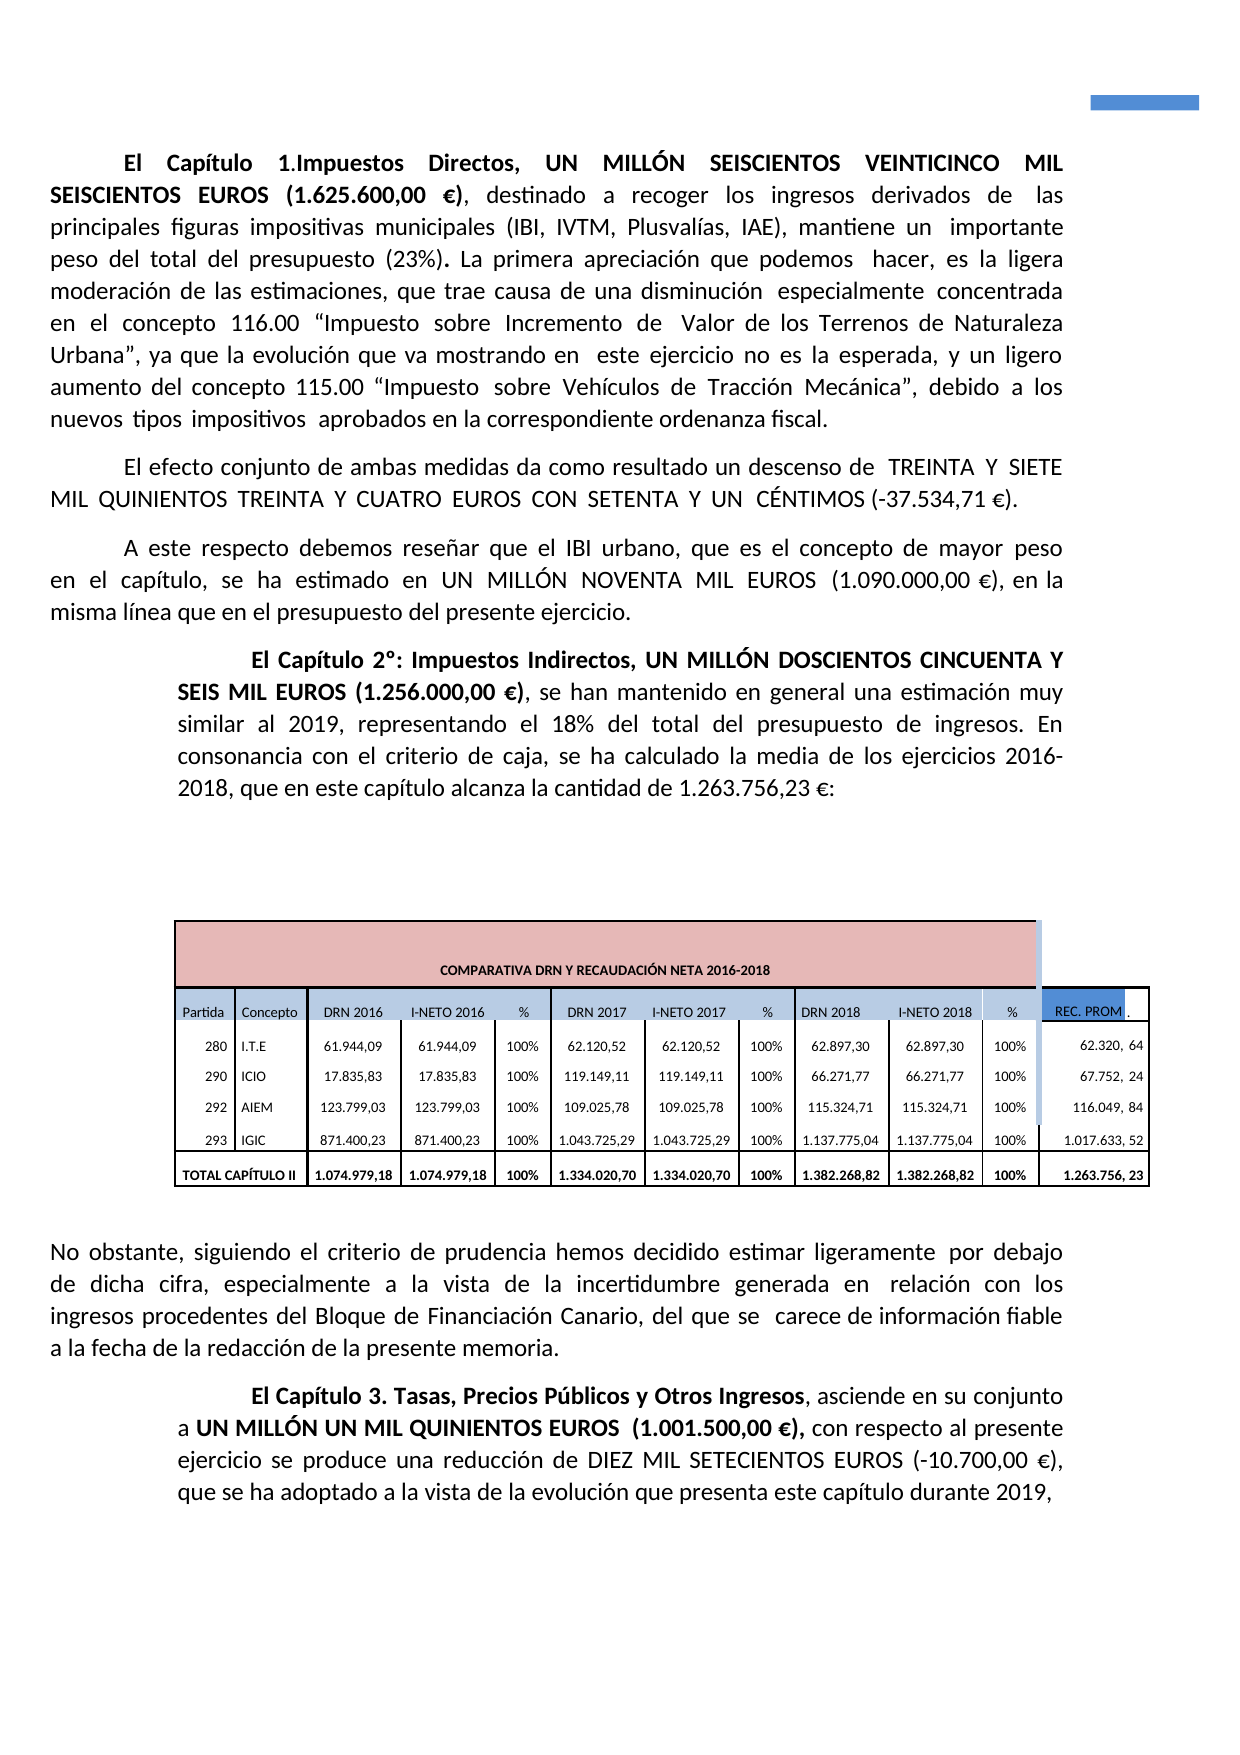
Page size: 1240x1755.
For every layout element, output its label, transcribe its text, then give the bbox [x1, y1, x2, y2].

table_cell 1.043.725,29 [646, 1125, 738, 1150]
table_cell I-NETO 2017 [645, 989, 739, 1020]
table_cell 1.382.268,82 [796, 1152, 888, 1185]
table_cell 1.137.775,04 [890, 1125, 982, 1150]
table_cell 292 [176, 1093, 234, 1125]
table_cell 115.324,71 [890, 1093, 982, 1125]
table_cell 62.320, [1042, 1022, 1125, 1061]
table_cell 123.799,03 [309, 1093, 400, 1125]
table_cell 871.400,23 [309, 1125, 400, 1150]
text El efecto conjunto de ambas medidas da como resultado un descenso de TREINTA Y SIETE MIL QUINIENTOS TREINTA Y CUATRO EUROS CON SETENTA Y UN CÉNTIMOS (-37.534,71 €). [50, 451, 1063, 514]
text [1150, 1131, 1183, 1149]
table_cell 62.897,30 [890, 1020, 982, 1061]
table_cell 1.382.268,82 [890, 1152, 982, 1185]
table_cell 61.944,09 [402, 1020, 494, 1061]
table_cell 62.120,52 [646, 1020, 738, 1061]
table_cell DRN 2016 [309, 989, 401, 1020]
text A este respecto debemos reseñar que el IBI urbano, que es el concepto de mayor peso en el capítulo, se ha estimado en UN MILLÓN NOVENTA MIL EUROS (1.090.000,00 €), en la misma línea que en el presupuesto del presente ejercicio. [50, 532, 1063, 626]
table_cell 62.120,52 [552, 1020, 644, 1061]
text 64 [1127, 1022, 1143, 1054]
table_cell 115.324,71 [796, 1093, 888, 1125]
table_cell REC. PROM [1042, 989, 1125, 1020]
table_cell 1.137.775,04 [796, 1125, 888, 1150]
table_cell DRN 2018 [796, 989, 889, 1020]
table_cell TOTAL CAPÍTULO II [176, 1152, 306, 1185]
table_cell 100% [496, 1061, 550, 1093]
table_cell 119.149,11 [552, 1061, 644, 1093]
table_cell 100% [983, 1152, 1038, 1185]
table_cell 61.944,09 [309, 1020, 400, 1061]
table_cell 119.149,11 [646, 1061, 738, 1093]
table_cell 100% [983, 1020, 1036, 1061]
text 24 [1128, 1069, 1148, 1085]
table_cell I-NETO 2018 [889, 989, 982, 1020]
table_cell 1.017.633, [1040, 1125, 1125, 1150]
table_cell 100% [740, 1125, 794, 1150]
table_cell 17.835,83 [402, 1061, 494, 1093]
table_header [1042, 920, 1149, 986]
table_cell Concepto [236, 989, 306, 1020]
table_cell 1.263.756, [1040, 1152, 1125, 1185]
table_header COMPARATIVA DRN Y RECAUDACIÓN NETA 2016-2018 [176, 922, 1036, 986]
text [1150, 1069, 1183, 1085]
table_cell 280 [176, 1020, 234, 1061]
table_cell % [983, 989, 1036, 1020]
table_cell 100% [983, 1093, 1036, 1125]
table_cell 293 [176, 1125, 234, 1150]
table_cell 1.074.979,18 [309, 1152, 400, 1185]
table_cell 100% [496, 1152, 550, 1185]
table_cell 17.835,83 [309, 1061, 400, 1093]
table_cell 123.799,03 [402, 1093, 494, 1125]
table_cell 100% [740, 1152, 794, 1185]
table_cell 109.025,78 [646, 1093, 738, 1125]
table_cell I.T.E [236, 1020, 306, 1061]
table_cell % [739, 989, 794, 1020]
text El Capítulo 3. Tasas, Precios Públicos y Otros Ingresos, asciende en su conjunto a UN MILLÓN UN MIL QUINIENTOS EUROS (1.001.500,00 €), con respecto al presente ejercicio se produce una reducción de DIEZ MIL SETECIENTOS EUROS (-10.700,00 €), que se ha adoptado a la vista de la evolución que presenta este capítulo durante 2019, [177, 1380, 1064, 1507]
table_cell 100% [496, 1093, 550, 1125]
table_cell 100% [496, 1020, 550, 1061]
table_cell 67.752, [1042, 1061, 1125, 1093]
table_cell 66.271,77 [890, 1061, 982, 1093]
text [1150, 1098, 1183, 1116]
table_cell AIEM [236, 1093, 306, 1125]
table_cell 62.897,30 [796, 1020, 888, 1061]
text . [1127, 1003, 1143, 1020]
table_cell ICIO [236, 1061, 306, 1093]
table_cell Partida [176, 989, 234, 1020]
table_cell 66.271,77 [796, 1061, 888, 1093]
table_cell 1.334.020,70 [646, 1152, 738, 1185]
table_cell 1.043.725,29 [552, 1125, 644, 1150]
table_cell 1.074.979,18 [402, 1152, 494, 1185]
table_cell IGIC [236, 1125, 306, 1150]
table_cell 100% [983, 1061, 1036, 1093]
table_cell 1.334.020,70 [552, 1152, 644, 1185]
text El Capítulo 1.Impuestos Directos, UN MILLÓN SEISCIENTOS VEINTICINCO MIL SEISCIENTOS EUROS (1.625.600,00 €), destinado a recoger los ingresos derivados de las principales figuras impositivas municipales (IBI, IVTM, Plusvalías, IAE), mantiene un importante peso del total del presupuesto (23%). La primera apreciación que podemos hacer, es la ligera moderación de las estimaciones, que trae causa de una disminución especialmente concentrada en el concepto 116.00 “Impuesto sobre Incremento de Valor de los Terrenos de Naturaleza Urbana”, ya que la evolución que va mostrando en este ejercicio no es la esperada, y un ligero aumento del concepto 115.00 “Impuesto sobre Vehículos de Tracción Mecánica”, debido a los nuevos tipos impositivos aprobados en la correspondiente ordenanza fiscal. [50, 147, 1064, 433]
table_cell 871.400,23 [402, 1125, 494, 1150]
table_cell 290 [176, 1061, 234, 1093]
text El Capítulo 2º: Impuestos Indirectos, UN MILLÓN DOSCIENTOS CINCUENTA Y SEIS MIL EUROS (1.256.000,00 €), se han mantenido en general una estimación muy similar al 2019, representando el 18% del total del presupuesto de ingresos. En consonancia con el criterio de caja, se ha calculado la media de los ejercicios 2016- 2018, que en este capítulo alcanza la cantidad de 1.263.756,23 €: [177, 644, 1064, 803]
table_cell 100% [983, 1125, 1038, 1150]
table_cell 100% [496, 1125, 550, 1150]
table_cell 100% [740, 1061, 794, 1093]
table_cell 100% [740, 1093, 794, 1125]
table_cell 116.049, [1042, 1093, 1125, 1125]
table_cell DRN 2017 [552, 989, 645, 1020]
text 84 [1128, 1098, 1148, 1116]
text 52 [1128, 1131, 1148, 1149]
table_cell 109.025,78 [552, 1093, 644, 1125]
table_cell % [495, 989, 550, 1020]
text No obstante, siguiendo el criterio de prudencia hemos decidido estimar ligeramente por debajo de dicha cifra, especialmente a la vista de la incertidumbre generada en relación con los ingresos procedentes del Bloque de Financiación Canario, del que se carece de información fiable a la fecha de la redacción de la presente memoria. [1125, 1184, 1183, 1607]
table_cell 100% [740, 1020, 794, 1061]
text [1150, 1166, 1183, 1184]
text 23 [1128, 1166, 1148, 1184]
text No obstante, siguiendo el criterio de prudencia hemos decidido estimar ligeramente por debajo de dicha cifra, especialmente a la vista de la incertidumbre generada en relación con los ingresos procedentes del Bloque de Financiación Canario, del que se carece de información fiable a la fecha de la redacción de la presente memoria. [50, 1236, 1063, 1362]
table_cell I-NETO 2016 [401, 989, 495, 1020]
